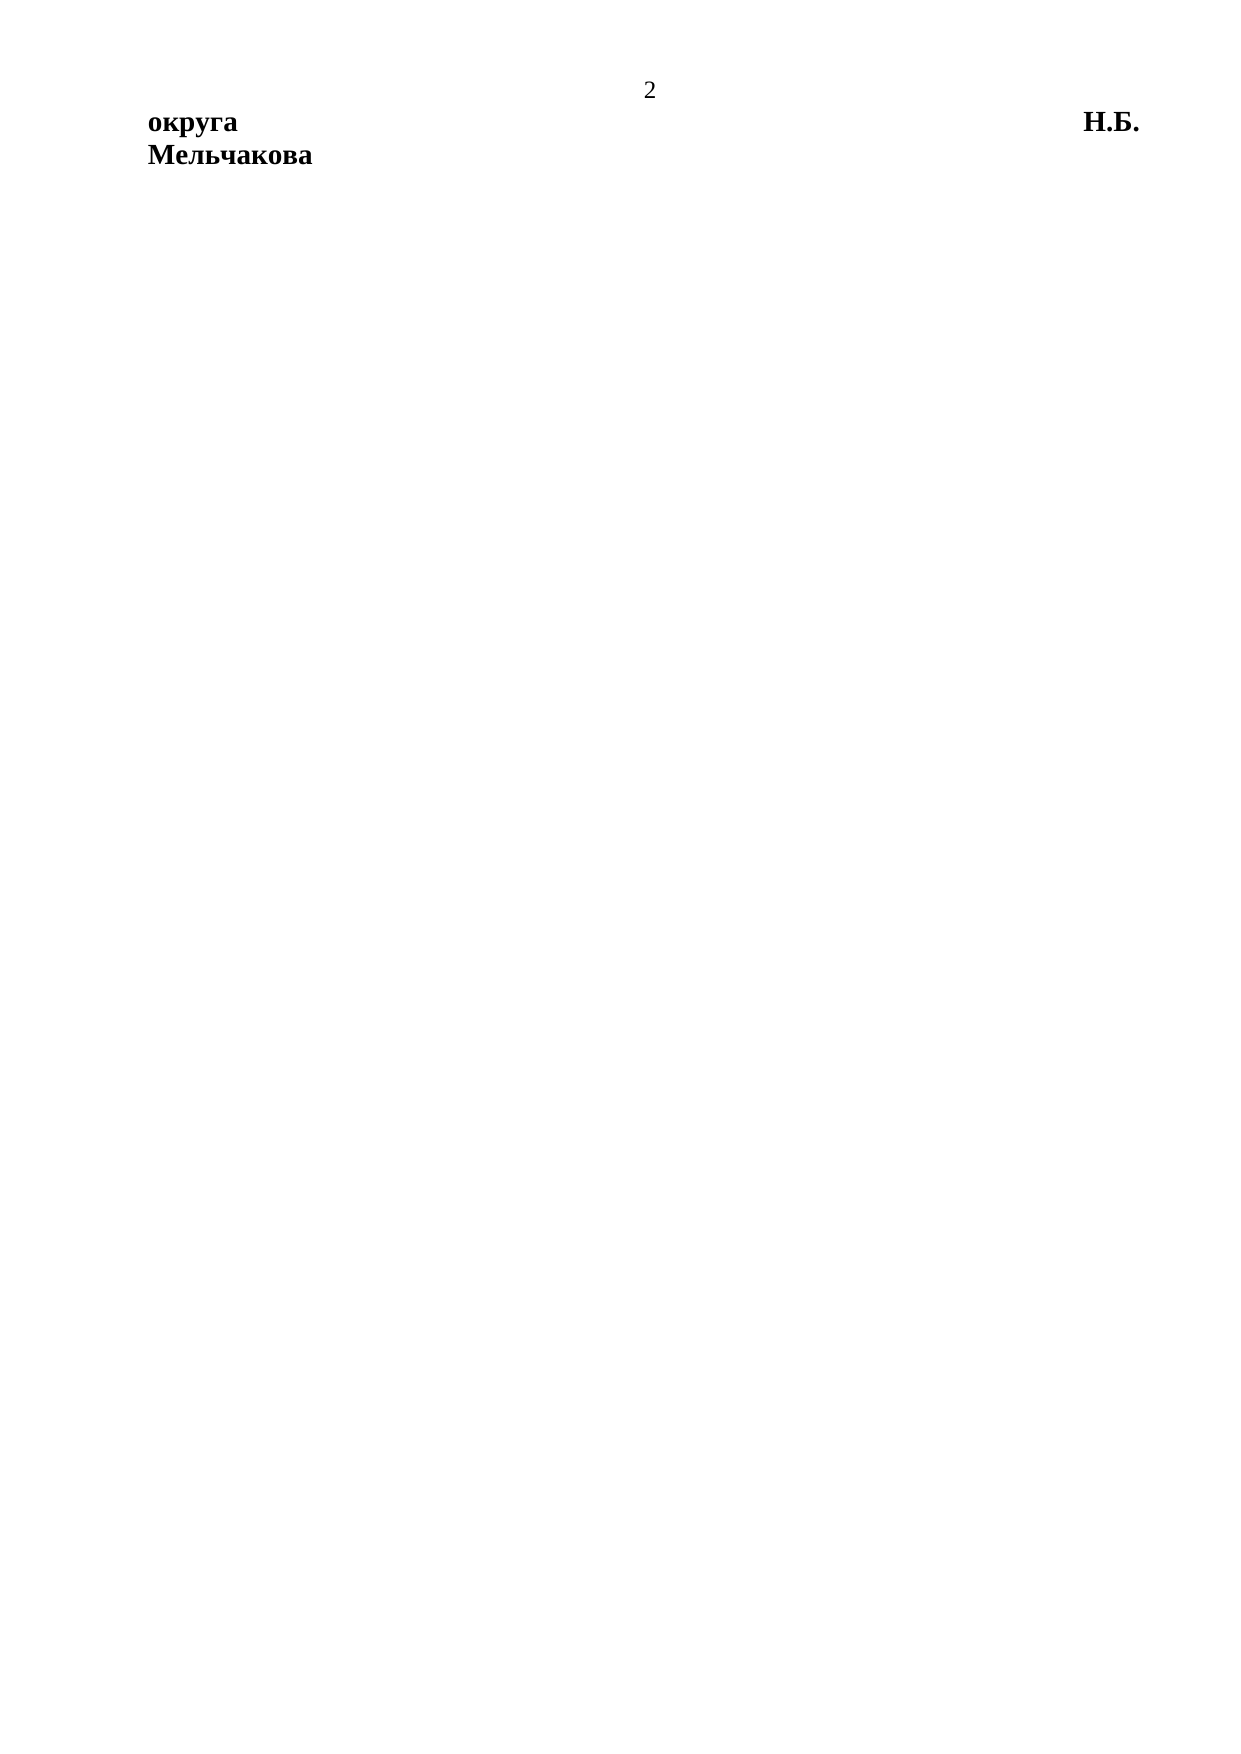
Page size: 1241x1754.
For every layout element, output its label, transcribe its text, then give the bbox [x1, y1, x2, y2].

text округа Н.Б. Мельчакова [148, 104, 1152, 171]
